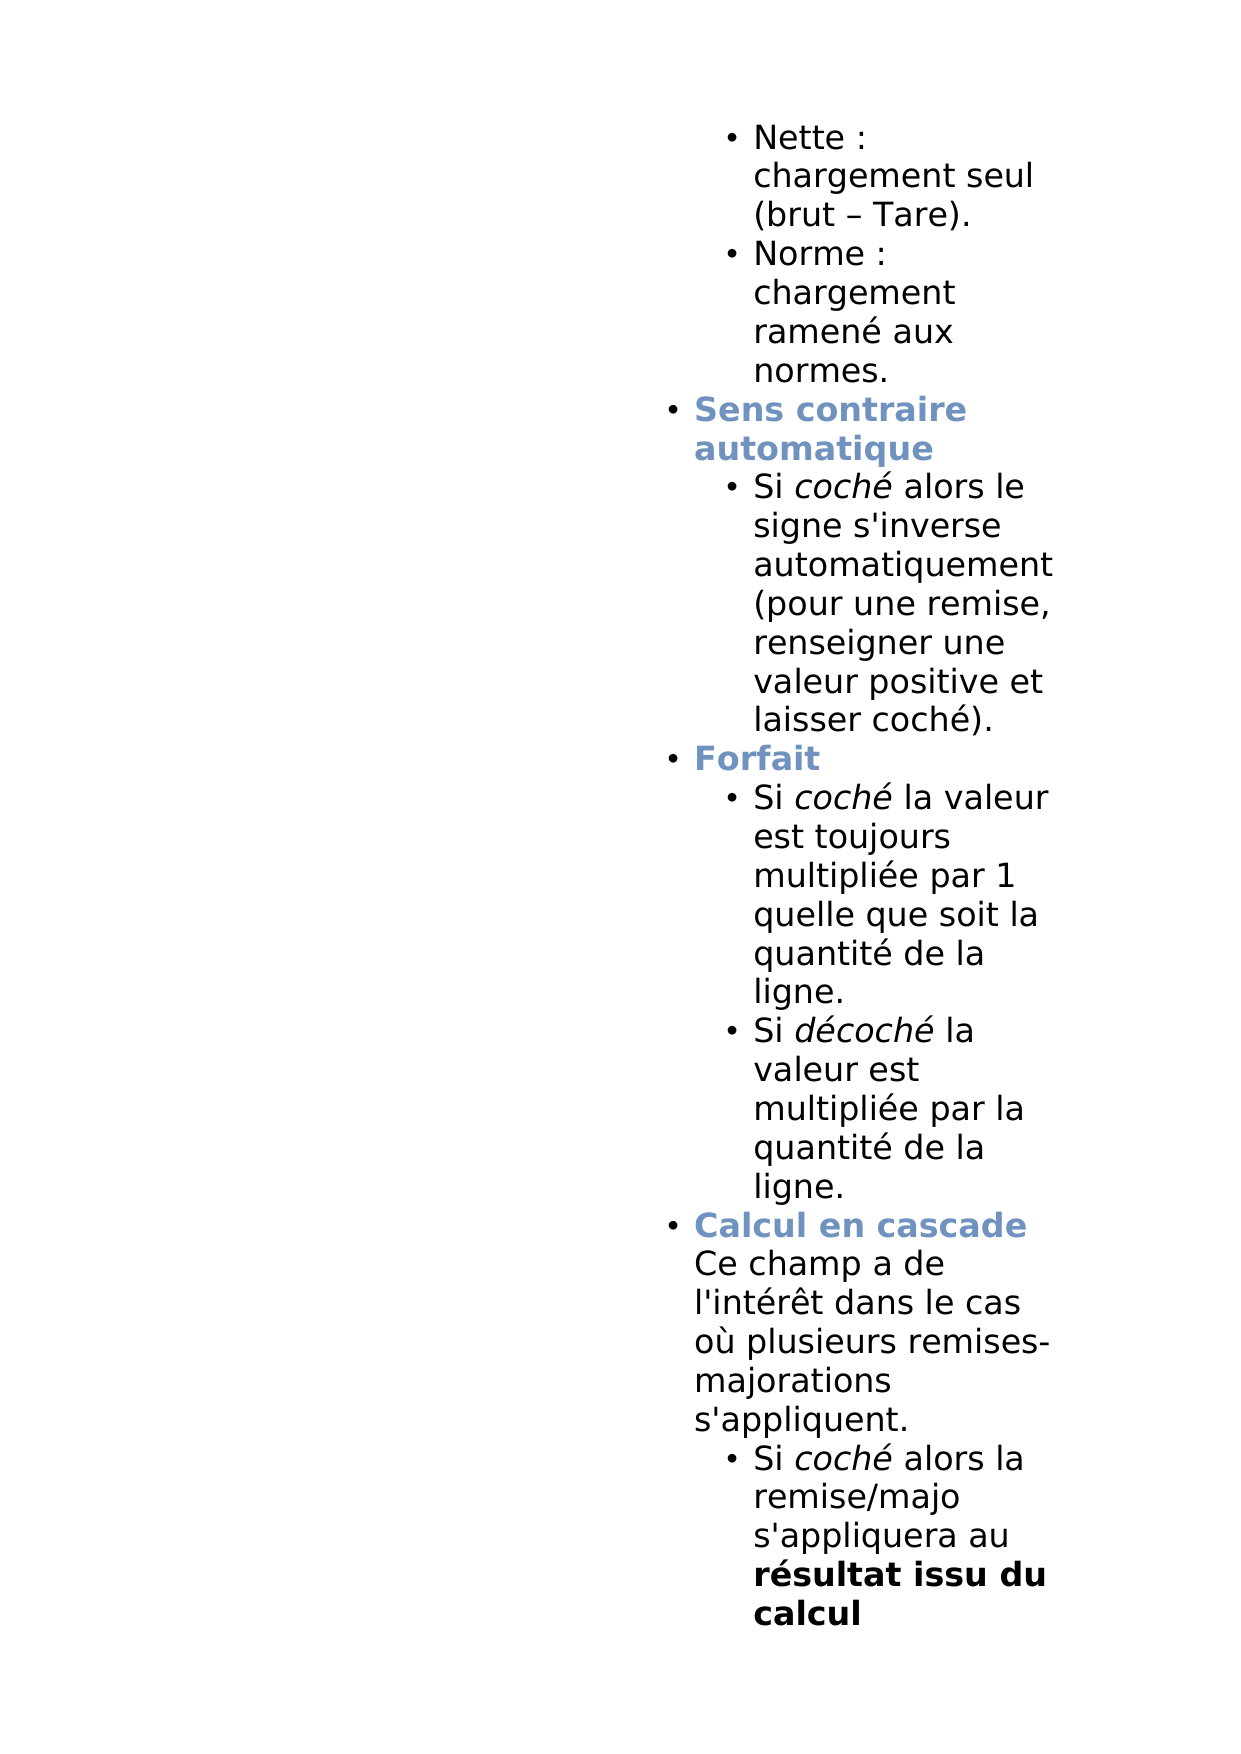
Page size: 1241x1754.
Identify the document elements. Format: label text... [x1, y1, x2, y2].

table_header Remise-Majoration Renseigner directement une valeur si aucune formule n'est nécessaire ou Choix de la formule, dans la liste présente. Vidéo tuto sur l'utilisation de formules Cliquer sur le bouton pour atteindre la fenêtre Editeur de formule, Dans le champ Nom de la Procédure, cliquer sur la flèche noire pour afficher les formules proposées (descriptif des formules disponibles ici), Sélectionner la formule désirée et valider. Cliquer de nouveau sur le bouton pour atteindre les variables de la formule et saisir les valeurs à associer (valider chaque valeur saisie par touche ENTREE ou cliquer sur le champ suivant vide afin de bien enregistrer les valeurs). Valeur en taux Si coché alors toute valeur saisie dans le champ Valeur ou retournée par la formule est multipliée par la quantité de la ligne et divisée par 100. Si décoché alors toute valeur saisie dans le champ Valeur ou retournée par la formule est multipliée par la quantité de la ligne. Quantité de référence Brute : chargement + véhicule. Nette : chargement seul (brut – Tare). Norme : chargement ramené aux normes. Sens contraire automatique Si coché alors le signe s'inverse automatiquement (pour une remise, renseigner une valeur positive et laisser coché). Forfait Si coché la valeur est toujours multipliée par 1 quelle que soit la quantité de la ligne. Si décoché la valeur est multipliée par la quantité de la ligne. Calcul en cascade Ce champ a de l'intérêt dans le cas où plusieurs remises-majorations s'appliquent. Si coché alors la remise/majo s'appliquera au résultat issu du calcul précédent. Conservé si = 0 Si coché alors la ligne de calcul de la remise-majo avec résultat = 0 est stockée dans la pièce. Si décoché alors la ligne de calcul de la remise-majo avec résultat = 0 est ignorée. [620, 118, 1102, 1633]
table_header [138, 118, 620, 1633]
